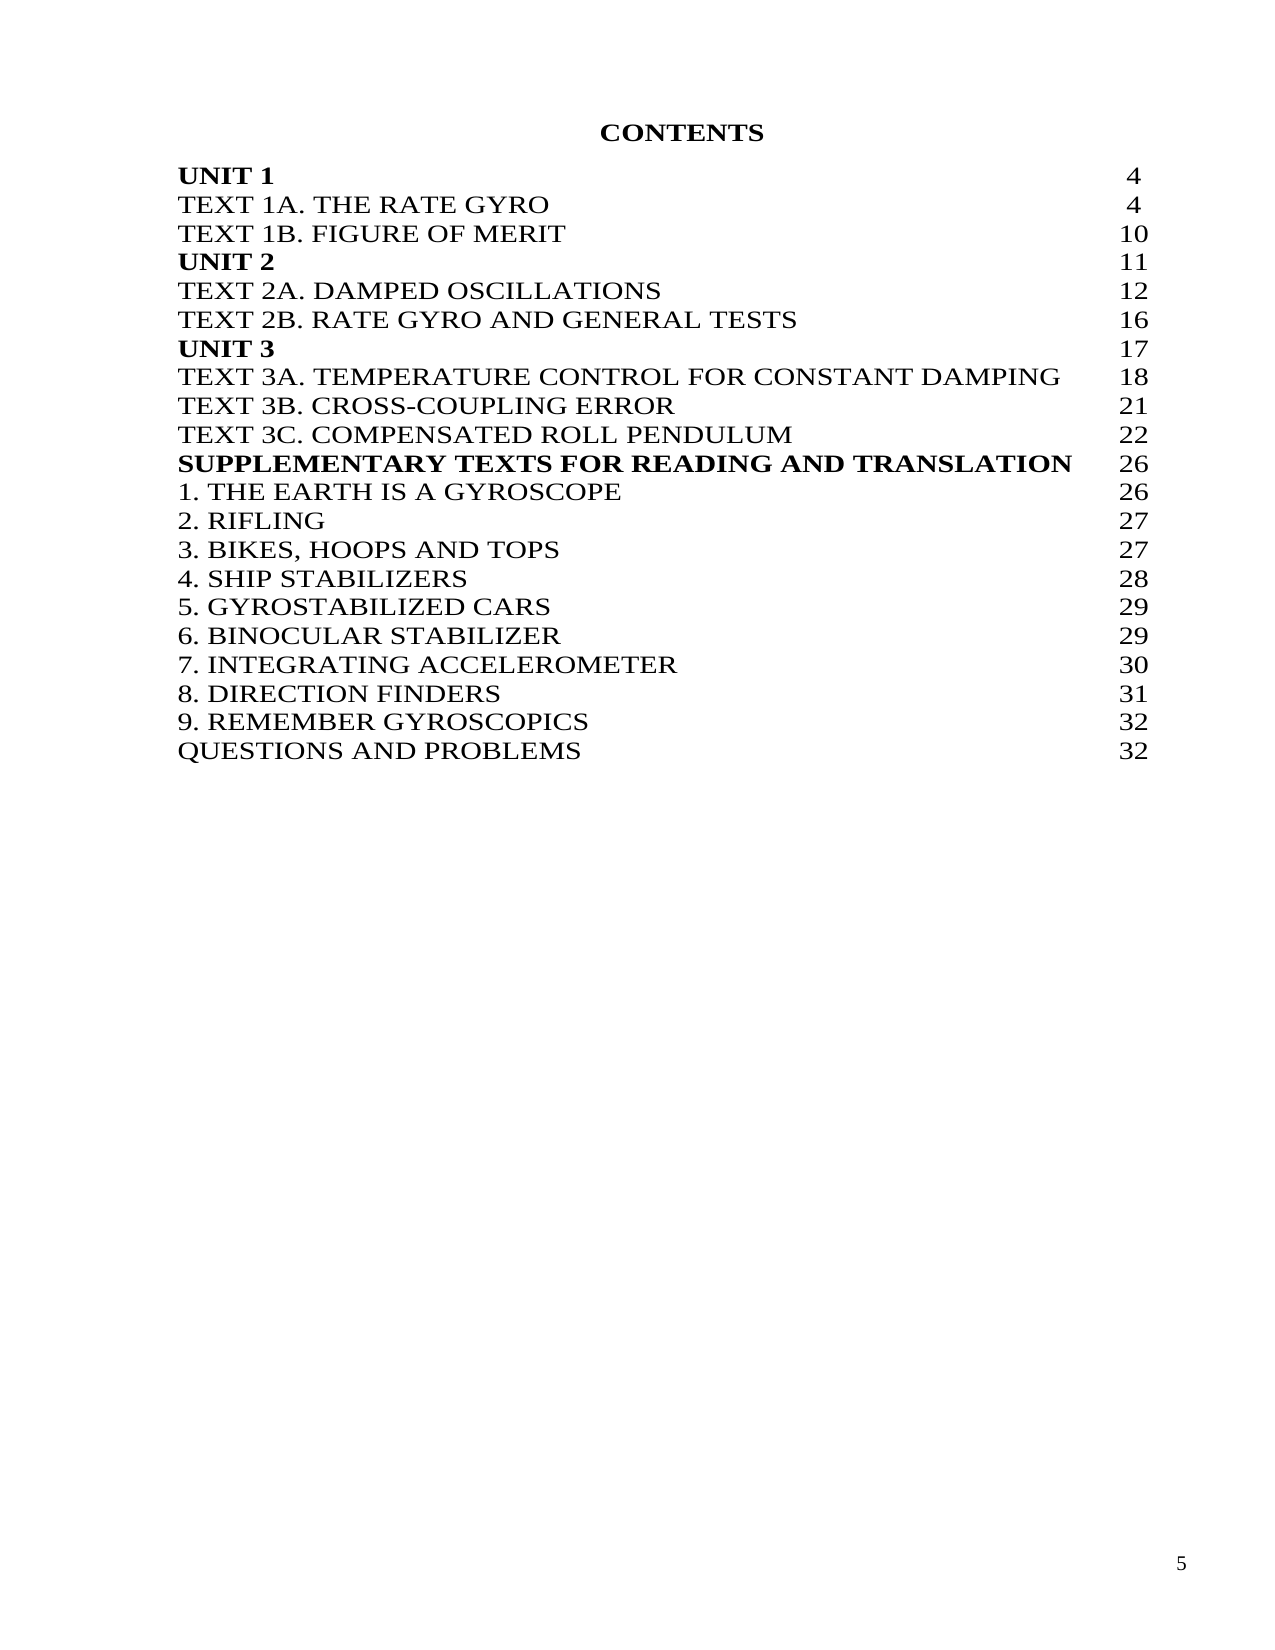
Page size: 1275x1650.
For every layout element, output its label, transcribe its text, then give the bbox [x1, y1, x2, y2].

table_cell 27 [1108, 535, 1198, 564]
table_cell TEXT 3A. TEMPERATURE CONTROL FOR CONSTANT DAMPING [166, 363, 1107, 391]
table_cell [1108, 765, 1198, 794]
table_cell 26 [1108, 478, 1198, 506]
table_cell 21 [1108, 391, 1198, 420]
table_cell 3. BIKES, HOOPS AND TOPS [166, 535, 1107, 564]
table_cell 29 [1108, 621, 1198, 650]
table_cell SUPPLEMENTARY TEXTS FOR READING AND TRANSLATION [166, 449, 1107, 477]
table_cell 31 [1108, 679, 1198, 707]
table_cell 18 [1108, 363, 1198, 391]
table_cell QUESTIONS AND PROBLEMS [166, 736, 1107, 765]
table_cell 7. INTEGRATING ACCELEROMETER [166, 650, 1107, 679]
table_cell UNIT 2 [166, 248, 1107, 276]
table_cell 22 [1108, 420, 1198, 449]
table_cell TEXT 3B. CROSS-COUPLING ERROR [166, 391, 1107, 420]
table_cell 4 [1108, 190, 1198, 219]
table_cell 2. RIFLING [166, 506, 1107, 535]
table_cell TEXT 1B. FIGURE OF MERIT [166, 219, 1107, 247]
table_cell 16 [1108, 305, 1198, 334]
table_cell 28 [1108, 564, 1198, 592]
table_cell 9. REMEMBER GYROSCOPICS [166, 708, 1107, 736]
table_cell 32 [1108, 708, 1198, 736]
table_cell 4. SHIP STABILIZERS [166, 564, 1107, 592]
table_cell TEXT 2B. RATE GYRO AND GENERAL TESTS [166, 305, 1107, 334]
table_cell 11 [1108, 248, 1198, 276]
table_cell 10 [1108, 219, 1198, 247]
table_cell 27 [1108, 506, 1198, 535]
table_cell 5. GYROSTABILIZED CARS [166, 593, 1107, 621]
table_header 4 [1108, 161, 1198, 190]
table_cell 32 [1108, 736, 1198, 765]
table_cell TEXT 1A. THE RATE GYRO [166, 190, 1107, 219]
table_cell 12 [1108, 276, 1198, 305]
table_cell 8. DIRECTION FINDERS [166, 679, 1107, 707]
table_cell UNIT 3 [166, 334, 1107, 362]
table_cell 30 [1108, 650, 1198, 679]
text CONTENTS [177, 118, 1186, 147]
table_cell TEXT 3C. COMPENSATED ROLL PENDULUM [166, 420, 1107, 449]
table_cell 1. THE EARTH IS A GYROSCOPE [166, 478, 1107, 506]
table_cell 6. BINOCULAR STABILIZER [166, 621, 1107, 650]
table_cell TEXT 2A. DAMPED OSCILLATIONS [166, 276, 1107, 305]
table_cell 29 [1108, 593, 1198, 621]
table_cell 17 [1108, 334, 1198, 362]
table_cell 26 [1108, 449, 1198, 477]
table_header UNIT 1 [166, 161, 1107, 190]
table_cell [166, 765, 1107, 794]
